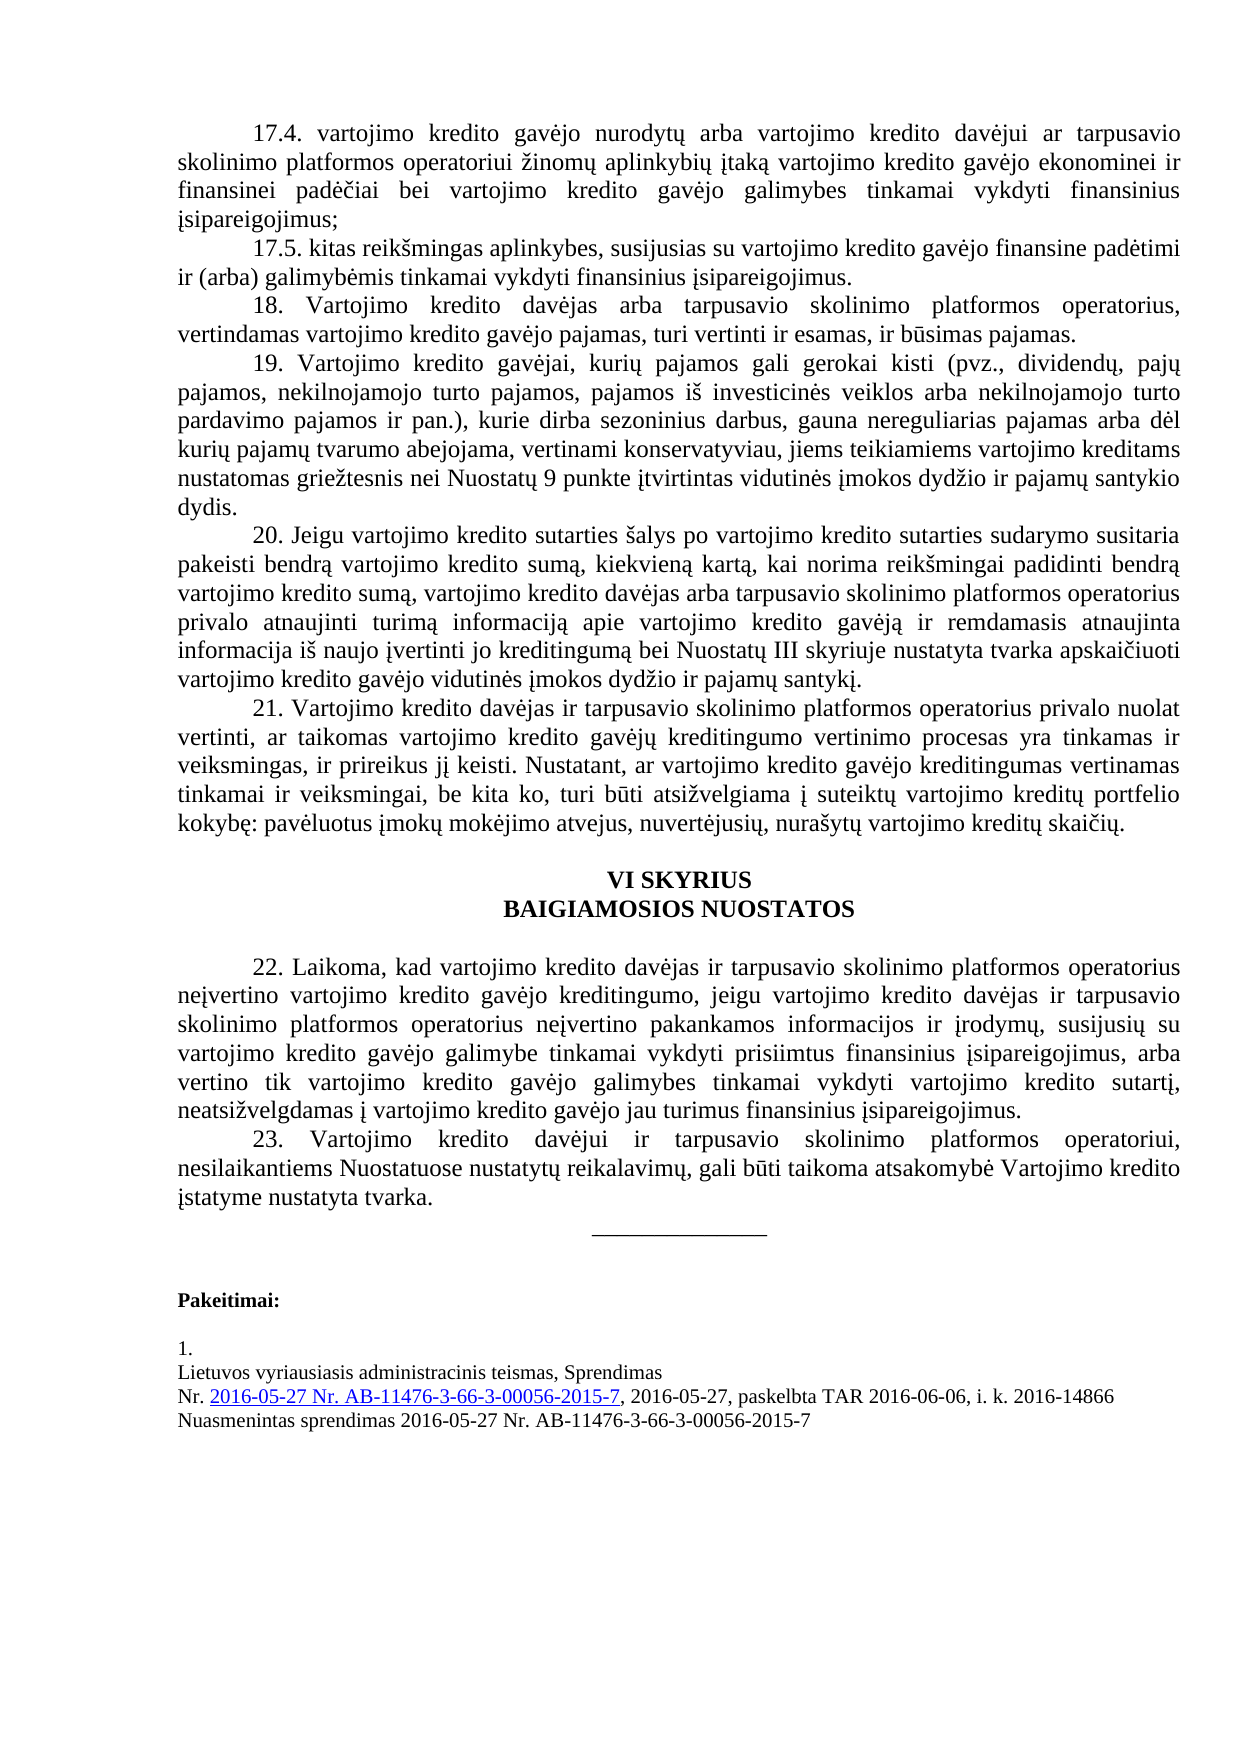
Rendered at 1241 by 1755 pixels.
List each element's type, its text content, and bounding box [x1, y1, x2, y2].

text ______________ [177, 1211, 1181, 1239]
text 23. Vartojimo kredito davėjui ir tarpusavio skolinimo platformos operatoriui, nesilaikantiems Nuostatuose nustatytų reikalavimų, gali būti taikoma atsakomybė Vartojimo kredito įstatyme nustatyta tvarka. [177, 1124, 1181, 1211]
text 17.5. kitas reikšmingas aplinkybes, susijusias su vartojimo kredito gavėjo finansine padėtimi ir (arba) galimybėmis tinkamai vykdyti finansinius įsipareigojimus. [177, 233, 1181, 291]
text Pakeitimai: [177, 1287, 1181, 1312]
text Nuasmenintas sprendimas 2016-05-27 Nr. AB-11476-3-66-3-00056-2015-7 [177, 1408, 1181, 1432]
text 22. Laikoma, kad vartojimo kredito davėjas ir tarpusavio skolinimo platformos operatorius neįvertino vartojimo kredito gavėjo kreditingumo, jeigu vartojimo kredito davėjas ir tarpusavio skolinimo platformos operatorius neįvertino pakankamos informacijos ir įrodymų, susijusių su vartojimo kredito gavėjo galimybe tinkamai vykdyti prisiimtus finansinius įsipareigojimus, arba vertino tik vartojimo kredito gavėjo galimybes tinkamai vykdyti vartojimo kredito sutartį, neatsižvelgdamas į vartojimo kredito gavėjo jau turimus finansinius įsipareigojimus. [177, 952, 1181, 1124]
text 17.4. vartojimo kredito gavėjo nurodytų arba vartojimo kredito davėjui ar tarpusavio skolinimo platformos operatoriui žinomų aplinkybių įtaką vartojimo kredito gavėjo ekonominei ir finansinei padėčiai bei vartojimo kredito gavėjo galimybes tinkamai vykdyti finansinius įsipareigojimus; [177, 118, 1181, 233]
text 19. Vartojimo kredito gavėjai, kurių pajamos gali gerokai kisti (pvz., dividendų, pajų pajamos, nekilnojamojo turto pajamos, pajamos iš investicinės veiklos arba nekilnojamojo turto pardavimo pajamos ir pan.), kurie dirba sezoninius darbus, gauna nereguliarias pajamas arba dėl kurių pajamų tvarumo abejojama, vertinami konservatyviau, jiems teikiamiems vartojimo kreditams nustatomas griežtesnis nei Nuostatų 9 punkte įtvirtintas vidutinės įmokos dydžio ir pajamų santykio dydis. [177, 348, 1181, 521]
text BAIGIAMOSIOS NUOSTATOS [177, 894, 1181, 923]
text 18. Vartojimo kredito davėjas arba tarpusavio skolinimo platformos operatorius, vertindamas vartojimo kredito gavėjo pajamas, turi vertinti ir esamas, ir būsimas pajamas. [177, 291, 1181, 348]
text 1. [177, 1336, 1181, 1360]
text Lietuvos vyriausiasis administracinis teismas, Sprendimas [177, 1360, 1181, 1384]
text 20. Jeigu vartojimo kredito sutarties šalys po vartojimo kredito sutarties sudarymo susitaria pakeisti bendrą vartojimo kredito sumą, kiekvieną kartą, kai norima reikšmingai padidinti bendrą vartojimo kredito sumą, vartojimo kredito davėjas arba tarpusavio skolinimo platformos operatorius privalo atnaujinti turimą informaciją apie vartojimo kredito gavėją ir remdamasis atnaujinta informacija iš naujo įvertinti jo kreditingumą bei Nuostatų III skyriuje nustatyta tvarka apskaičiuoti vartojimo kredito gavėjo vidutinės įmokos dydžio ir pajamų santykį. [177, 521, 1181, 693]
text Nr. 2016-05-27 Nr. AB-11476-3-66-3-00056-2015-7, 2016-05-27, paskelbta TAR 2016-06-06, i. k. 2016-14866 [177, 1384, 1181, 1408]
text VI SKYRIUS [177, 866, 1181, 894]
text 21. Vartojimo kredito davėjas ir tarpusavio skolinimo platformos operatorius privalo nuolat vertinti, ar taikomas vartojimo kredito gavėjų kreditingumo vertinimo procesas yra tinkamas ir veiksmingas, ir prireikus jį keisti. Nustatant, ar vartojimo kredito gavėjo kreditingumas vertinamas tinkamai ir veiksmingai, be kita ko, turi būti atsižvelgiama į suteiktų vartojimo kreditų portfelio kokybę: pavėluotus įmokų mokėjimo atvejus, nuvertėjusių, nurašytų vartojimo kreditų skaičių. [177, 693, 1181, 837]
